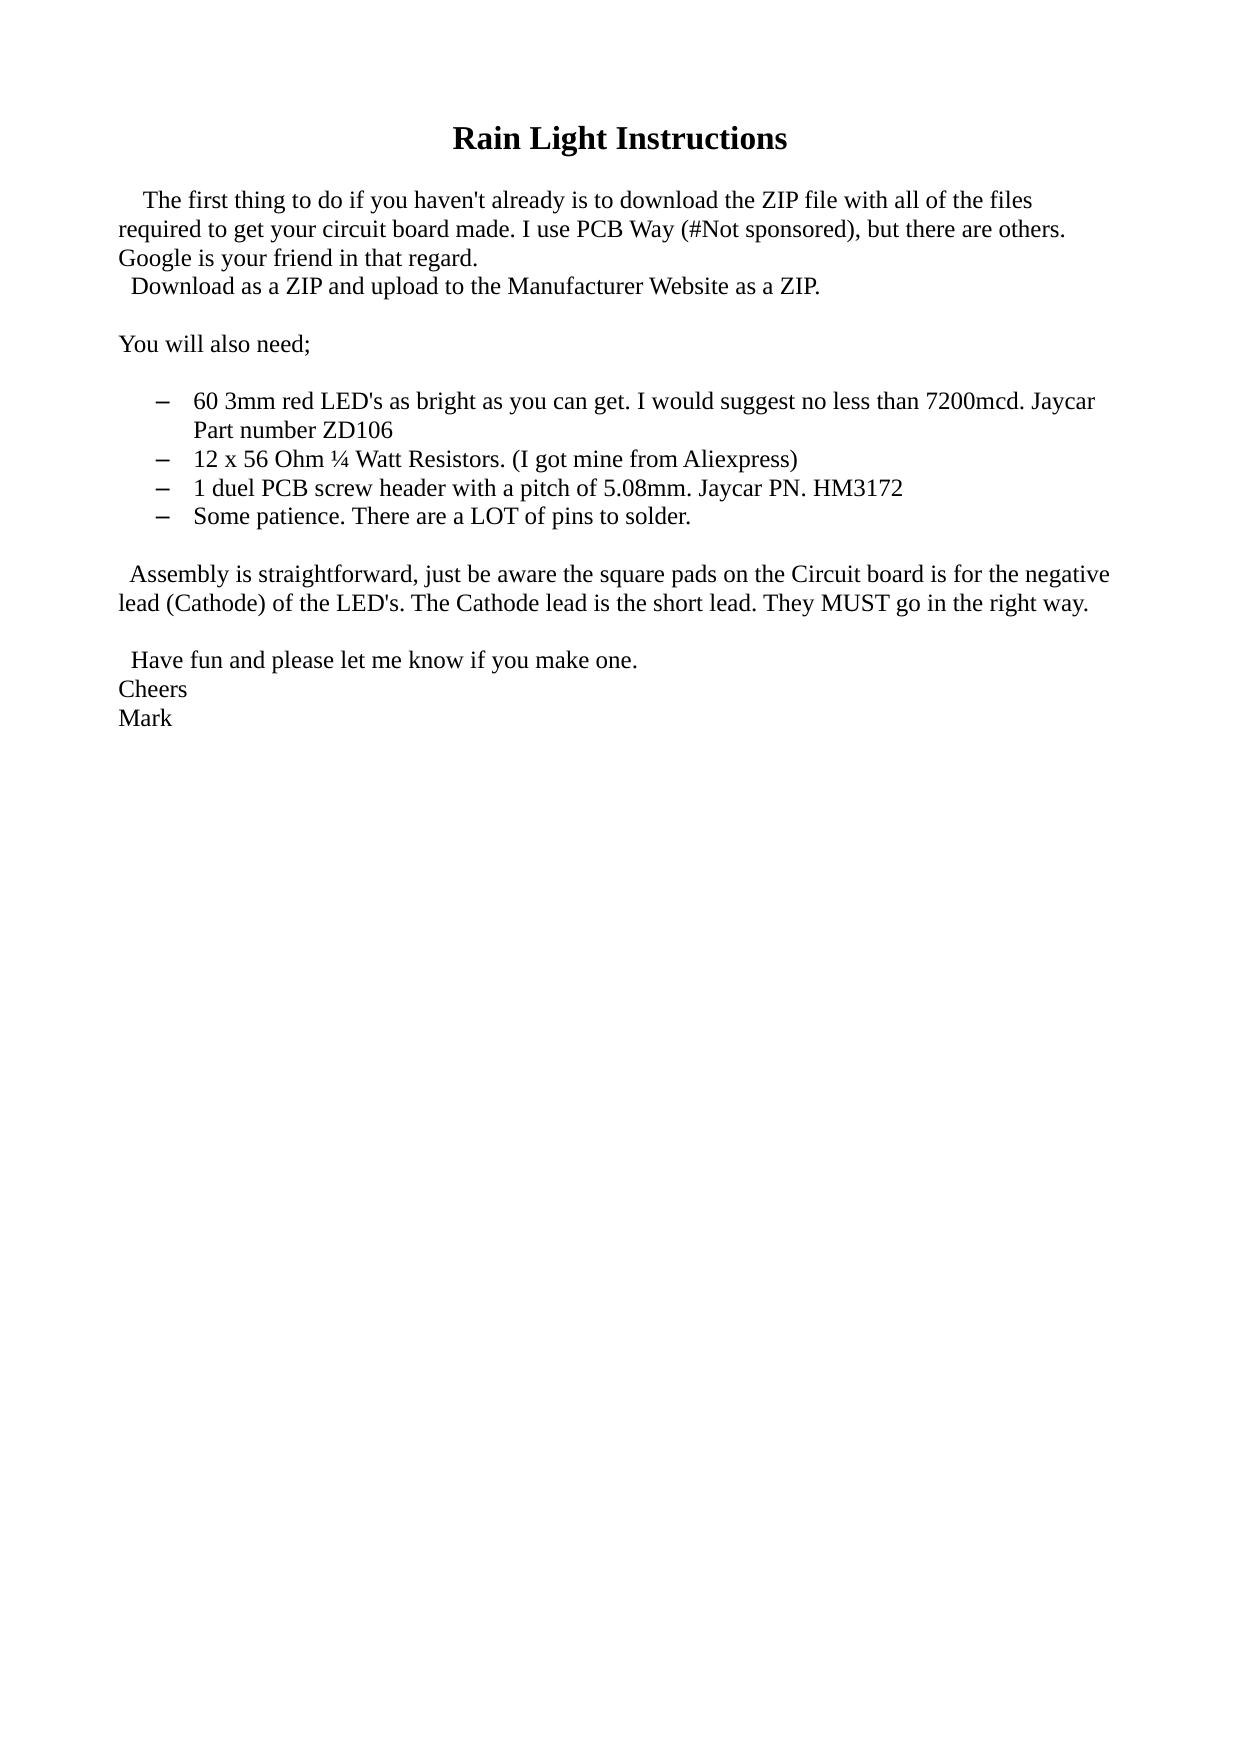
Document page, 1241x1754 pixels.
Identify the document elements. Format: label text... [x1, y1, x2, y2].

text Have fun and please let me know if you make one. [118, 645, 1122, 674]
list 12 x 56 Ohm ¼ Watt Resistors. (I got mine from Aliexpress) [156, 444, 1122, 473]
list 60 3mm red LED's as bright as you can get. I would suggest no less than 7200mcd. Jaycar Part number ZD106 [156, 386, 1122, 444]
list 1 duel PCB screw header with a pitch of 5.08mm. Jaycar PN. HM3172 [156, 473, 1122, 501]
text You will also need; [118, 329, 1122, 358]
text Mark [118, 703, 1122, 731]
list Some patience. There are a LOT of pins to solder. [156, 501, 1122, 530]
text The first thing to do if you haven't already is to download the ZIP file with all of the files required to get your circuit board made. I use PCB Way (#Not sponsored), but there are others. Google is your friend in that regard. [118, 185, 1122, 271]
text Cheers [118, 674, 1122, 703]
text Download as a ZIP and upload to the Manufacturer Website as a ZIP. [118, 271, 1122, 300]
text Assembly is straightforward, just be aware the square pads on the Circuit board is for the negative lead (Cathode) of the LED's. The Cathode lead is the short lead. They MUST go in the right way. [118, 559, 1122, 616]
text Rain Light Instructions [118, 118, 1122, 156]
